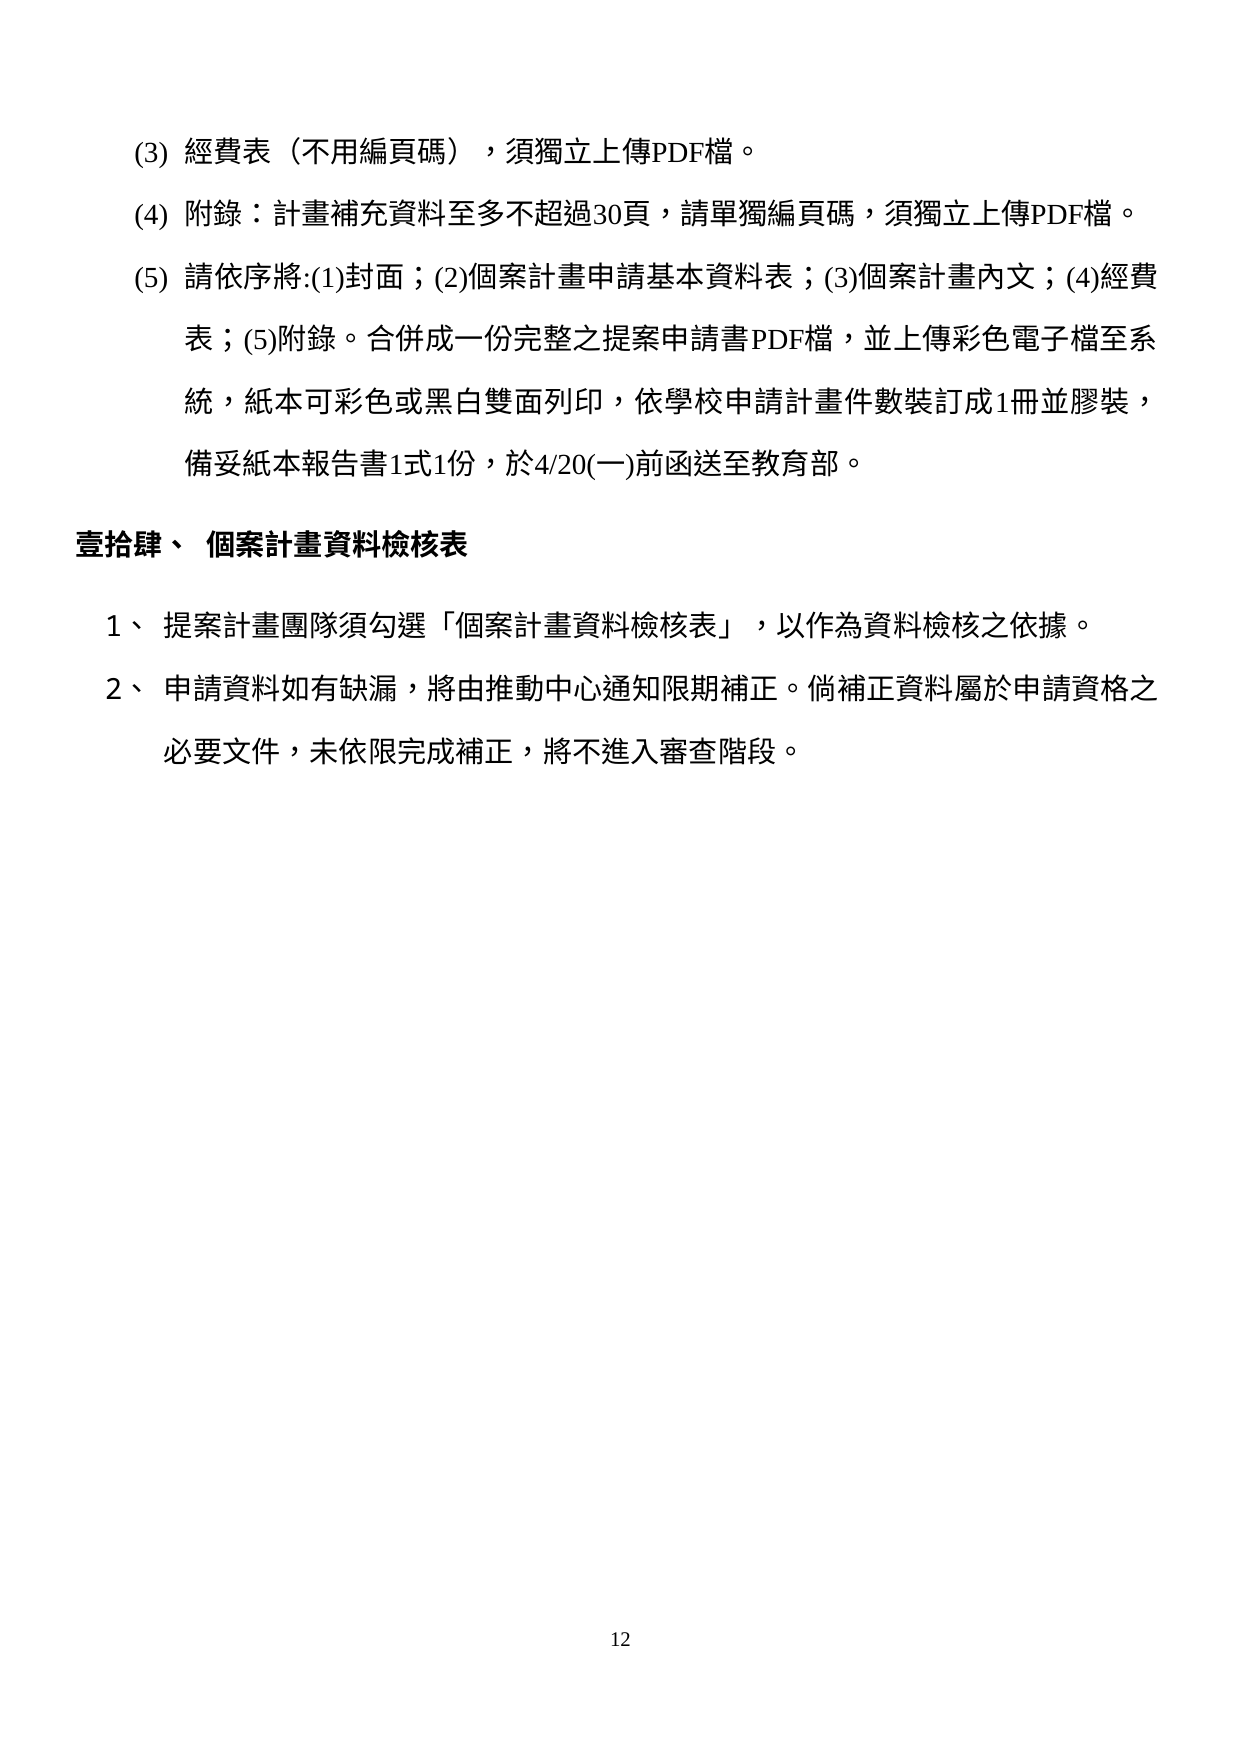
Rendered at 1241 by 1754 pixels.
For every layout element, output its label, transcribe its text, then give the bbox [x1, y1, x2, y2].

list 提案計畫團隊須勾選「個案計畫資料檢核表」，以作為資料檢核之依據。 [104, 583, 1159, 645]
list 經費表（不用編頁碼），須獨立上傳PDF檔。 [134, 108, 1159, 170]
list 附錄：計畫補充資料至多不超過30頁，請單獨編頁碼，須獨立上傳PDF檔。 [134, 170, 1159, 233]
list 請依序將:(1)封面；(2)個案計畫申請基本資料表；(3)個案計畫內文；(4)經費表；(5)附錄。合併成一份完整之提案申請書PDF檔，並上傳彩色電子檔至系統，紙本可彩色或黑白雙面列印，依學校申請計畫件數裝訂成1冊並膠裝，備妥紙本報告書1式1份，於4/20(一)前函送至教育部。 [134, 233, 1159, 483]
list 個案計畫資料檢核表 [75, 501, 1165, 564]
list 申請資料如有缺漏，將由推動中心通知限期補正。倘補正資料屬於申請資格之必要文件，未依限完成補正，將不進入審查階段。 [104, 645, 1159, 770]
